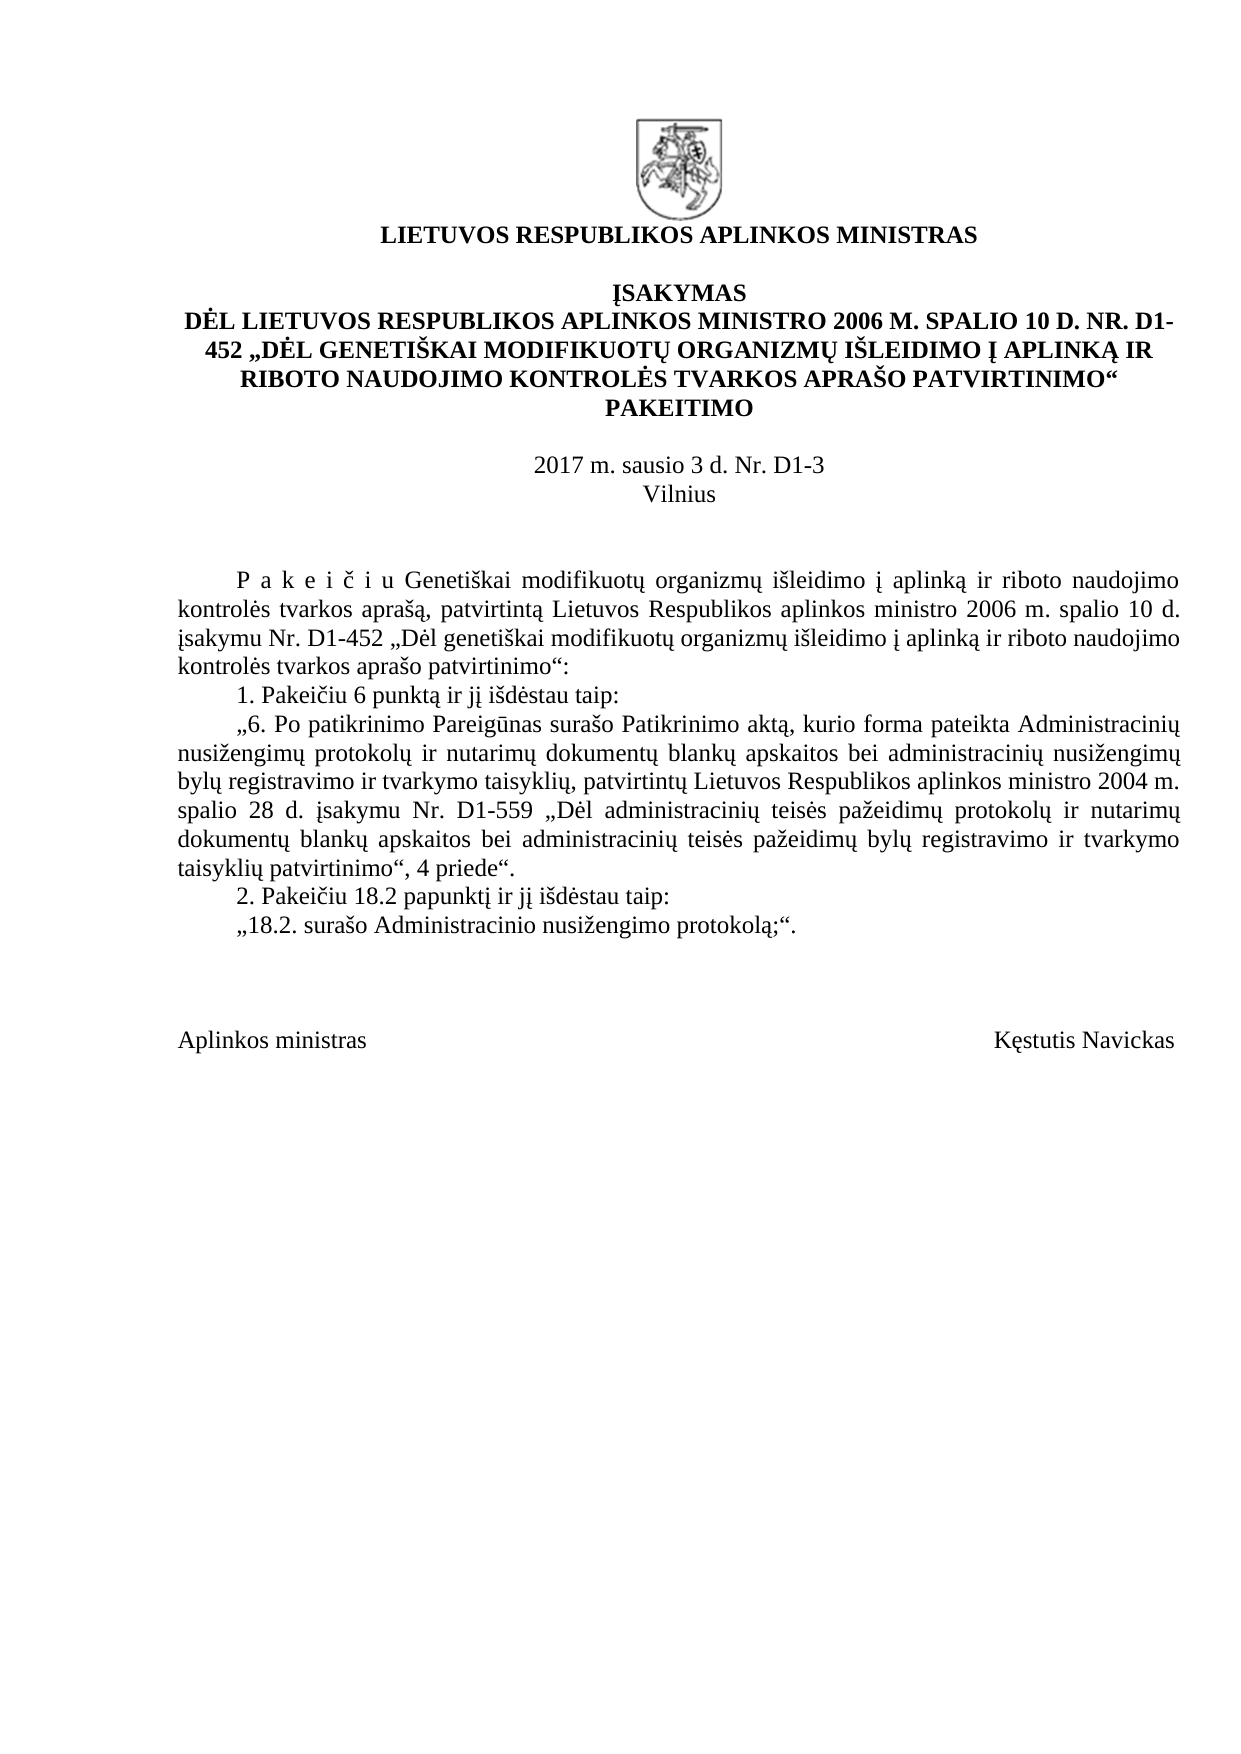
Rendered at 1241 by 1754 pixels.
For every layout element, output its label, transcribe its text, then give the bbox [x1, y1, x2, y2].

text 2. Pakeičiu 18.2 papunktį ir jį išdėstau taip: [177, 881, 1181, 910]
text Vilnius [177, 479, 1181, 508]
text 1. Pakeičiu 6 punktą ir jį išdėstau taip: [177, 680, 1181, 709]
text „18.2. surašo Administracinio nusižengimo protokolą;“. [177, 910, 1181, 939]
text ĮSAKYMAS [177, 278, 1181, 306]
text „6. Po patikrinimo Pareigūnas surašo Patikrinimo aktą, kurio forma pateikta Administracinių nusižengimų protokolų ir nutarimų dokumentų blankų apskaitos bei administracinių nusižengimų bylų registravimo ir tvarkymo taisyklių, patvirtintų Lietuvos Respublikos aplinkos ministro 2004 m. spalio 28 d. įsakymu Nr. D1-559 „Dėl administracinių teisės pažeidimų protokolų ir nutarimų dokumentų blankų apskaitos bei administracinių teisės pažeidimų bylų registravimo ir tvarkymo taisyklių patvirtinimo“, 4 priede“. [177, 709, 1181, 881]
text LIETUVOS RESPUBLIKOS APLINKOS MINISTRAS [177, 220, 1181, 249]
text Aplinkos ministras Kęstutis Navickas [177, 1025, 1181, 1054]
text P a k e i č i u Genetiškai modifikuotų organizmų išleidimo į aplinką ir riboto naudojimo kontrolės tvarkos aprašą, patvirtintą Lietuvos Respublikos aplinkos ministro 2006 m. spalio 10 d. įsakymu Nr. D1-452 „Dėl genetiškai modifikuotų organizmų išleidimo į aplinką ir riboto naudojimo kontrolės tvarkos aprašo patvirtinimo“: [177, 565, 1181, 680]
text 2017 m. sausio 3 d. Nr. D1-3 [177, 450, 1181, 479]
text DĖL LIETUVOS RESPUBLIKOS APLINKOS MINISTRO 2006 M. SPALIO 10 D. NR. D1-452 „DĖL GENETIŠKAI MODIFIKUOTŲ ORGANIZMŲ IŠLEIDIMO Į APLINKĄ IR RIBOTO NAUDOJIMO KONTROLĖS TVARKOS APRAŠO PATVIRTINIMO“ PAKEITIMO [177, 306, 1181, 421]
